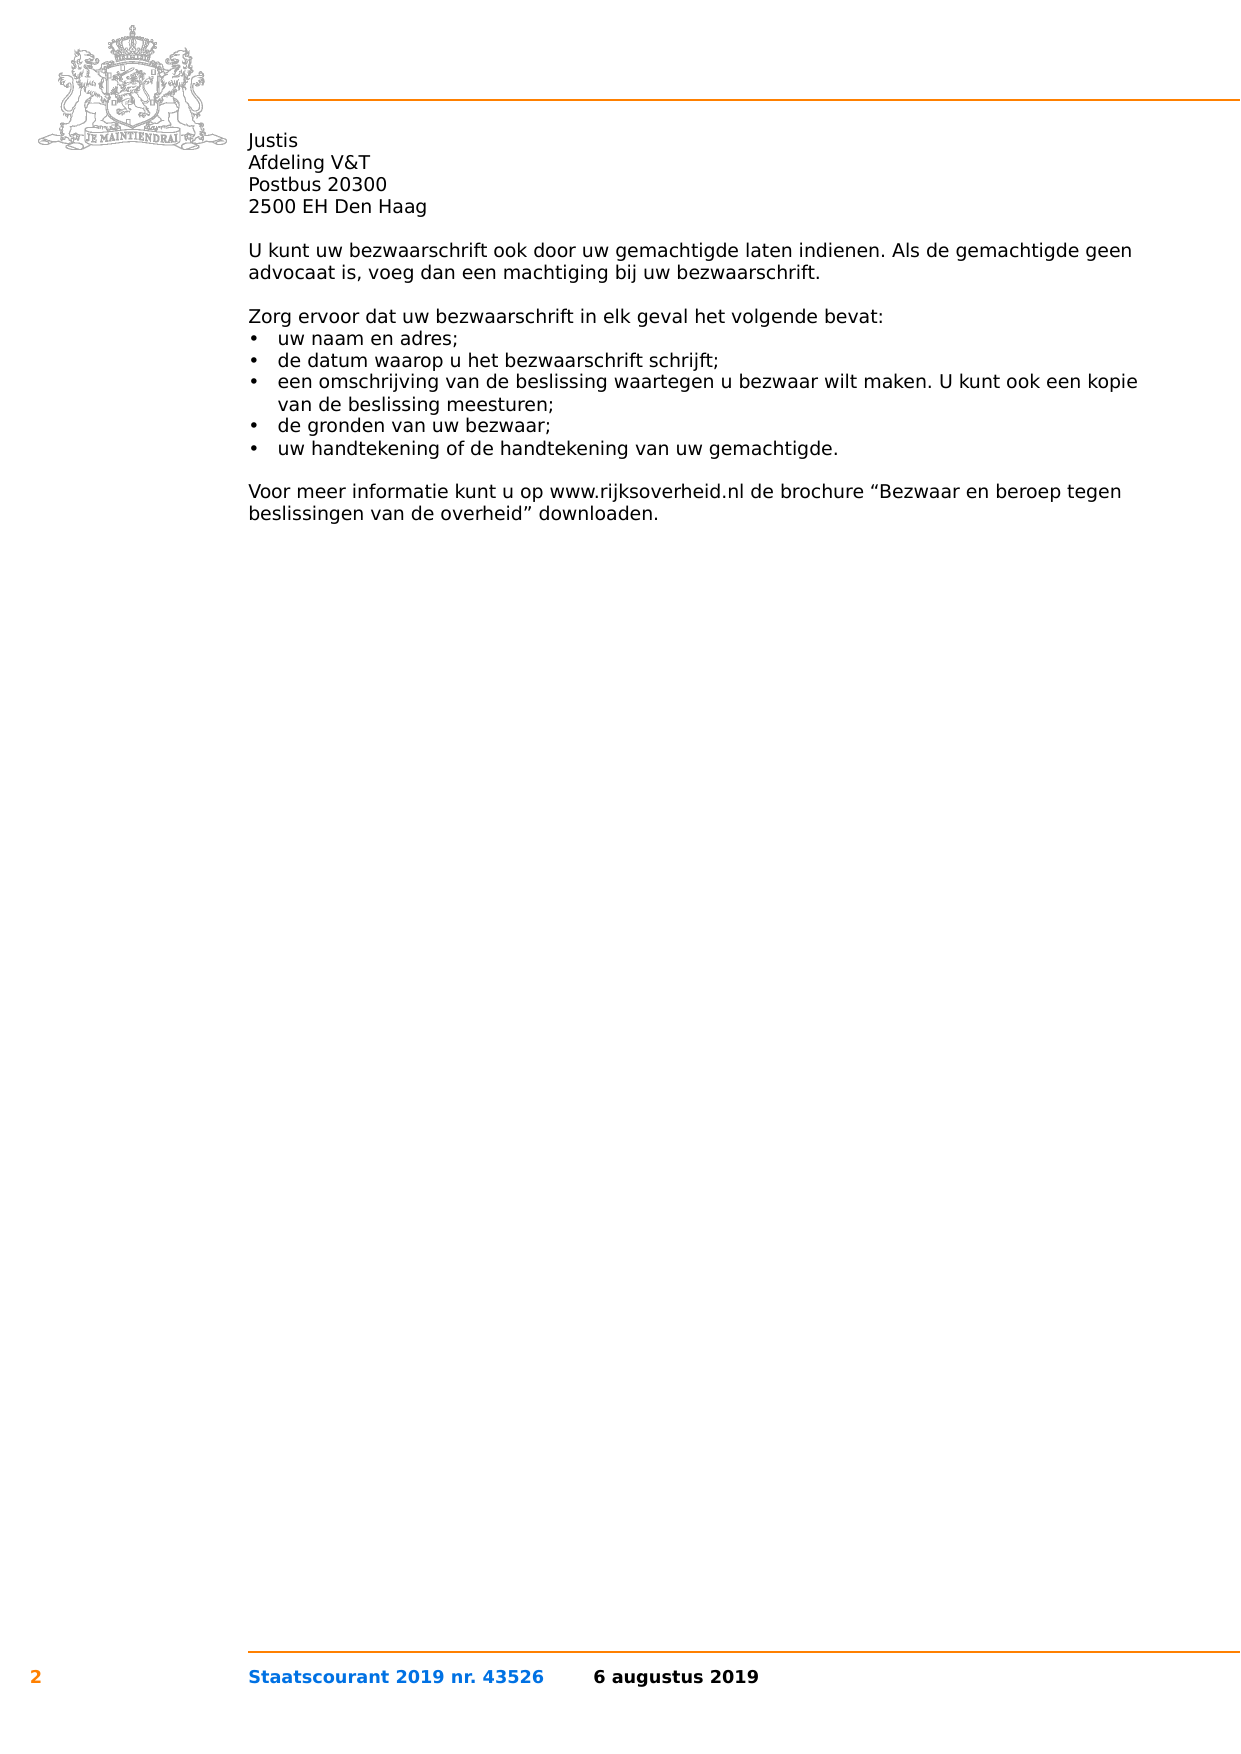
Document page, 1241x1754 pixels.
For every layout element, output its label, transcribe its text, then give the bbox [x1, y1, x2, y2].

text • de datum waarop u het bezwaarschrift schrijft; [248, 349, 1163, 371]
picture [38, 25, 227, 150]
text Justis [248, 130, 1163, 152]
text • uw handtekening of de handtekening van uw gemachtigde. [248, 437, 1163, 459]
text U kunt uw bezwaarschrift ook door uw gemachtigde laten indienen. Als de gemachtigde geen advocaat is, voeg dan een machtiging bij uw bezwaarschrift. [248, 240, 1163, 284]
text 2500 EH Den Haag [248, 196, 1163, 218]
text Zorg ervoor dat uw bezwaarschrift in elk geval het volgende bevat: [248, 306, 1163, 327]
text Afdeling V&T [248, 152, 1163, 174]
text • de gronden van uw bezwaar; [248, 415, 1163, 437]
text Postbus 20300 [248, 174, 1163, 196]
text • uw naam en adres; [248, 327, 1163, 349]
text • een omschrijving van de beslissing waartegen u bezwaar wilt maken. U kunt ook een kopie van de beslissing meesturen; [248, 371, 1163, 415]
text Voor meer informatie kunt u op www.rijksoverheid.nl de brochure “Bezwaar en beroep tegen beslissingen van de overheid” downloaden. [248, 481, 1163, 525]
